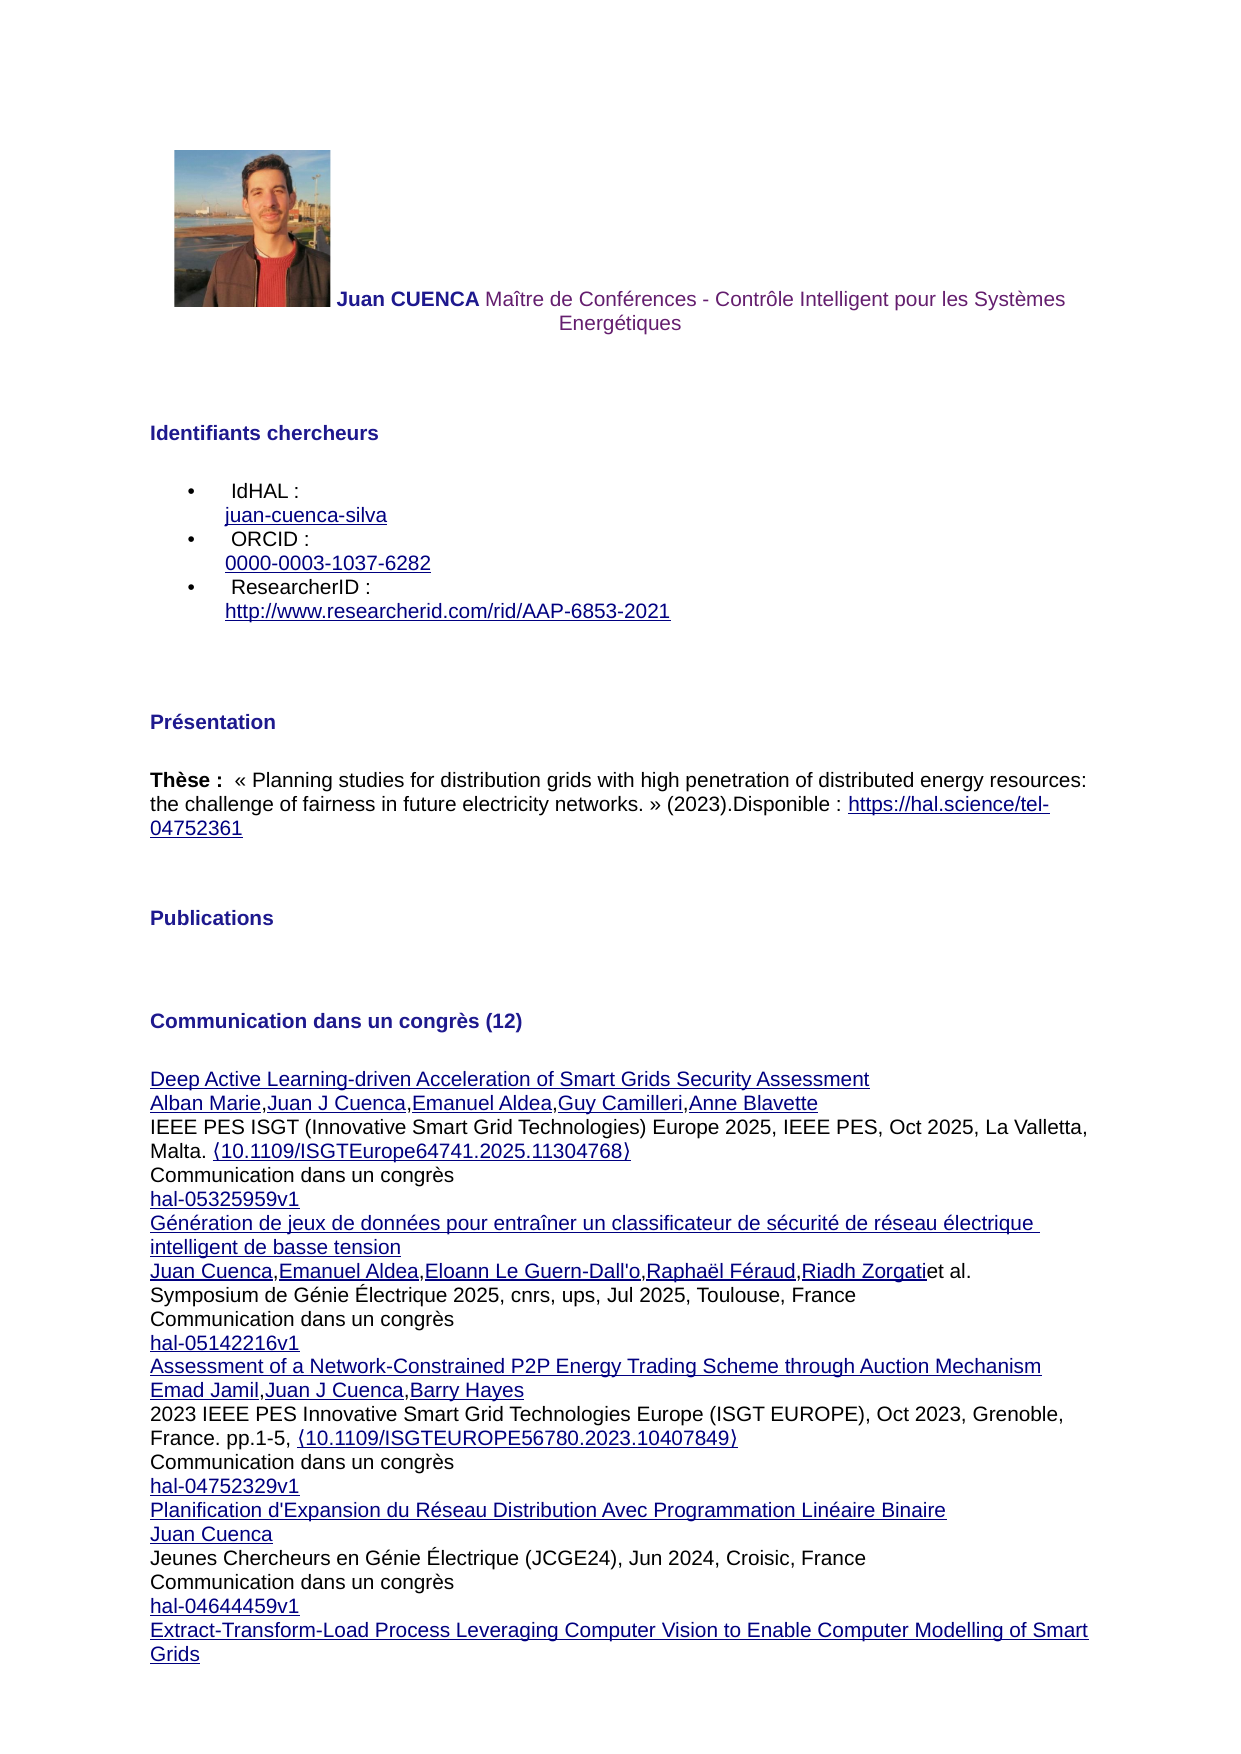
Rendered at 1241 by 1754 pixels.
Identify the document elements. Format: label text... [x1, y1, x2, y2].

subtitle Communication dans un congrès (12) [150, 1008, 1090, 1032]
table_cell Assessment of a Network-Constrained P2P Energy Trading Scheme through Auction Mechanism Emad Jamil,Juan J Cuenca,Barry Hayes 2023 IEEE PES Innovative Smart Grid Technologies Europe (ISGT EUROPE), Oct 2023, Grenoble, France. pp.1-5, ⟨10.1109/ISGTEUROPE56780.2023.10407849⟩ Communication dans un congrès hal-04752329v1 [150, 1354, 1090, 1498]
list 0000-0003-1037-6282 [187, 551, 1090, 575]
list IdHAL : [187, 479, 1090, 503]
subtitle Identifiants chercheurs [150, 421, 1090, 445]
list ResearcherID : [187, 575, 1090, 599]
text Thèse : « Planning studies for distribution grids with high penetration of distributed energy resources: the challenge of fairness in future electricity networks. » (2023).Disponible : https://hal.science/tel-04752361 [150, 768, 1090, 840]
table_cell Extract-Transform-Load Process Leveraging Computer Vision to Enable Computer Modelling of Smart Grids [150, 1618, 1090, 1666]
list http://www.researcherid.com/rid/AAP-6853-2021 [187, 599, 1090, 623]
table_header Deep Active Learning-driven Acceleration of Smart Grids Security Assessment Alban Marie,Juan J Cuenca,Emanuel Aldea,Guy Camilleri,Anne Blavette IEEE PES ISGT (Innovative Smart Grid Technologies) Europe 2025, IEEE PES, Oct 2025, La Valletta, Malta. ⟨10.1109/ISGTEurope64741.2025.11304768⟩ Communication dans un congrès hal-05325959v1 [150, 1067, 1090, 1211]
table_cell Génération de jeux de données pour entraîner un classificateur de sécurité de réseau électrique intelligent de basse tension Juan Cuenca,Emanuel Aldea,Eloann Le Guern-Dall'o,Raphaël Féraud,Riadh Zorgatiet al. Symposium de Génie Électrique 2025, cnrs, ups, Jul 2025, Toulouse, France Communication dans un congrès hal-05142216v1 [150, 1211, 1090, 1354]
list juan-cuenca-silva [187, 503, 1090, 527]
table_cell Planification d'Expansion du Réseau Distribution Avec Programmation Linéaire Binaire Juan Cuenca Jeunes Chercheurs en Génie Électrique (JCGE24), Jun 2024, Croisic, France Communication dans un congrès hal-04644459v1 [150, 1498, 1090, 1618]
subtitle Présentation [150, 709, 1090, 733]
list ORCID : [187, 527, 1090, 551]
subtitle Juan CUENCA Maître de Conférences - Contrôle Intelligent pour les Systèmes Energétiques [150, 150, 1090, 334]
picture [174, 150, 331, 307]
subtitle Publications [150, 905, 1090, 929]
